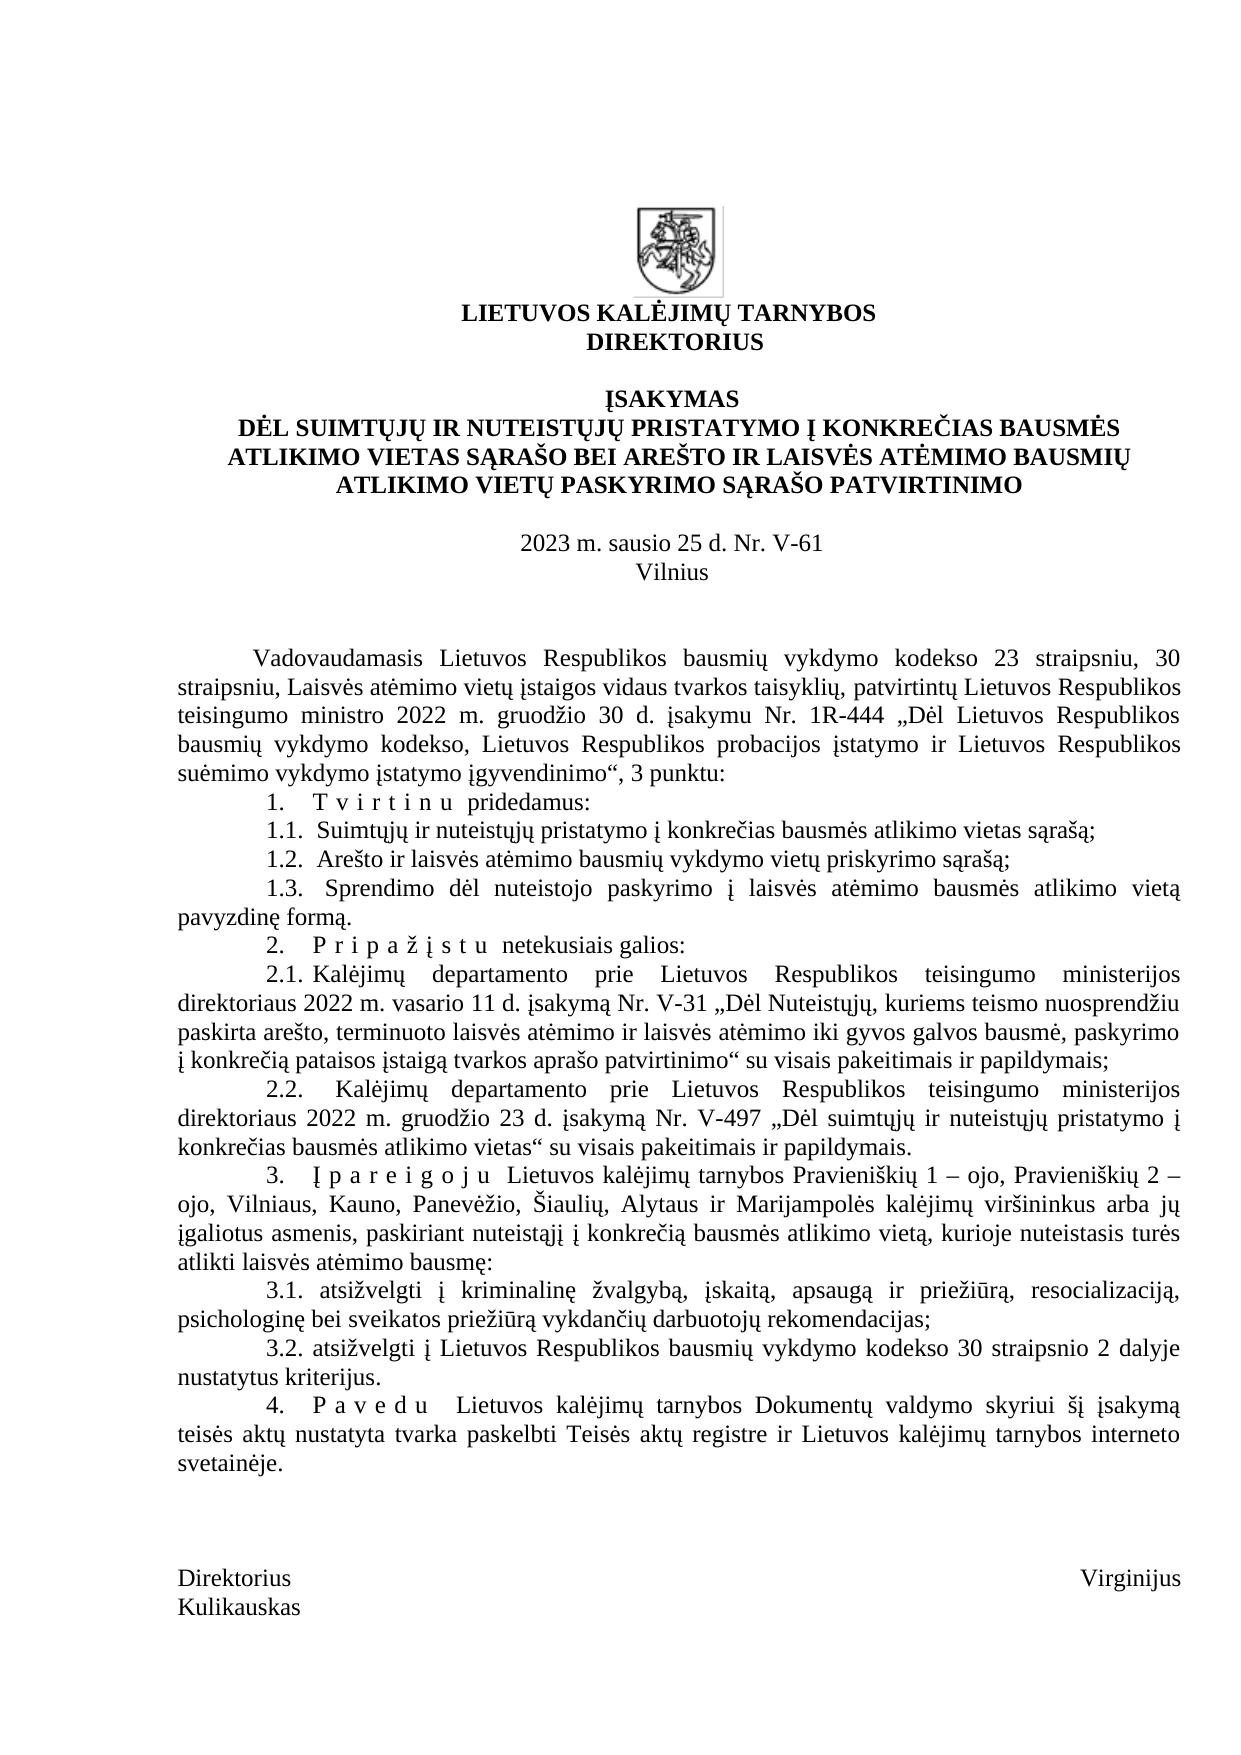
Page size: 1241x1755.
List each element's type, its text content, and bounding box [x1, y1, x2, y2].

text LIETUVOS KALĖJIMŲ TARNYBOS [177, 298, 1167, 327]
text 1.3. Sprendimo dėl nuteistojo paskyrimo į laisvės atėmimo bausmės atlikimo vietą pavyzdinę formą. [177, 873, 1181, 931]
text Vadovaudamasis Lietuvos Respublikos bausmių vykdymo kodekso 23 straipsniu, 30 straipsniu, Laisvės atėmimo vietų įstaigos vidaus tvarkos taisyklių, patvirtintų Lietuvos Respublikos teisingumo ministro 2022 m. gruodžio 30 d. įsakymu Nr. 1R-444 „Dėl Lietuvos Respublikos bausmių vykdymo kodekso, Lietuvos Respublikos probacijos įstatymo ir Lietuvos Respublikos suėmimo vykdymo įstatymo įgyvendinimo“, 3 punktu: [177, 643, 1181, 787]
text 2.2. Kalėjimų departamento prie Lietuvos Respublikos teisingumo ministerijos direktoriaus 2022 m. gruodžio 23 d. įsakymą Nr. V-497 „Dėl suimtųjų ir nuteistųjų pristatymo į konkrečias bausmės atlikimo vietas“ su visais pakeitimais ir papildymais. [177, 1074, 1181, 1161]
text 3.2. atsižvelgti į Lietuvos Respublikos bausmių vykdymo kodekso 30 straipsnio 2 dalyje nustatytus kriterijus. [177, 1333, 1181, 1391]
text Vilnius [177, 557, 1167, 586]
text 1.1. Suimtųjų ir nuteistųjų pristatymo į konkrečias bausmės atlikimo vietas sąrašą; [177, 816, 1181, 844]
text 1.2. Arešto ir laisvės atėmimo bausmių vykdymo vietų priskyrimo sąrašą; [177, 844, 1181, 873]
text 2.1. Kalėjimų departamento prie Lietuvos Respublikos teisingumo ministerijos direktoriaus 2022 m. vasario 11 d. įsakymą Nr. V-31 „Dėl Nuteistųjų, kuriems teismo nuosprendžiu paskirta arešto, terminuoto laisvės atėmimo ir laisvės atėmimo iki gyvos galvos bausmė, paskyrimo į konkrečią pataisos įstaigą tvarkos aprašo patvirtinimo“ su visais pakeitimais ir papildymais; [177, 959, 1181, 1074]
text ĮSAKYMAS [177, 384, 1167, 413]
text dėl SUIMTŲJŲ IR NUTEISTŲJŲ PRISTATYMO Į KONKREČIAS BAUSMĖS ATLIKIMO VIETAS sąrašo bei arešto ir laisvės atėmimo bausmių atlikimo vietų paskyrimo sąrašo PATVIRTINIMO [177, 413, 1181, 499]
text 3. Įpareigoju Lietuvos kalėjimų tarnybos Pravieniškių 1 – ojo, Pravieniškių 2 – ojo, Vilniaus, Kauno, Panevėžio, Šiaulių, Alytaus ir Marijampolės kalėjimų viršininkus arba jų įgaliotus asmenis, paskiriant nuteistąjį į konkrečią bausmės atlikimo vietą, kurioje nuteistasis turės atlikti laisvės atėmimo bausmę: [177, 1161, 1181, 1276]
text 3.1. atsižvelgti į kriminalinę žvalgybą, įskaitą, apsaugą ir priežiūrą, resocializaciją, psichologinę bei sveikatos priežiūrą vykdančių darbuotojų rekomendacijas; [177, 1276, 1181, 1333]
text 2. Pripažįstu netekusiais galios: [177, 931, 1181, 959]
text 2023 m. sausio 25 d. Nr. V-61 [177, 528, 1167, 557]
text 1. Tvirtinu pridedamus: [177, 787, 1181, 816]
text Direktorius Virginijus Kulikauskas [177, 1563, 1181, 1621]
text 4. Pavedu Lietuvos kalėjimų tarnybos Dokumentų valdymo skyriui šį įsakymą teisės aktų nustatyta tvarka paskelbti Teisės aktų registre ir Lietuvos kalėjimų tarnybos interneto svetainėje. [177, 1391, 1181, 1477]
text DIREKTORIUS [177, 327, 1167, 356]
